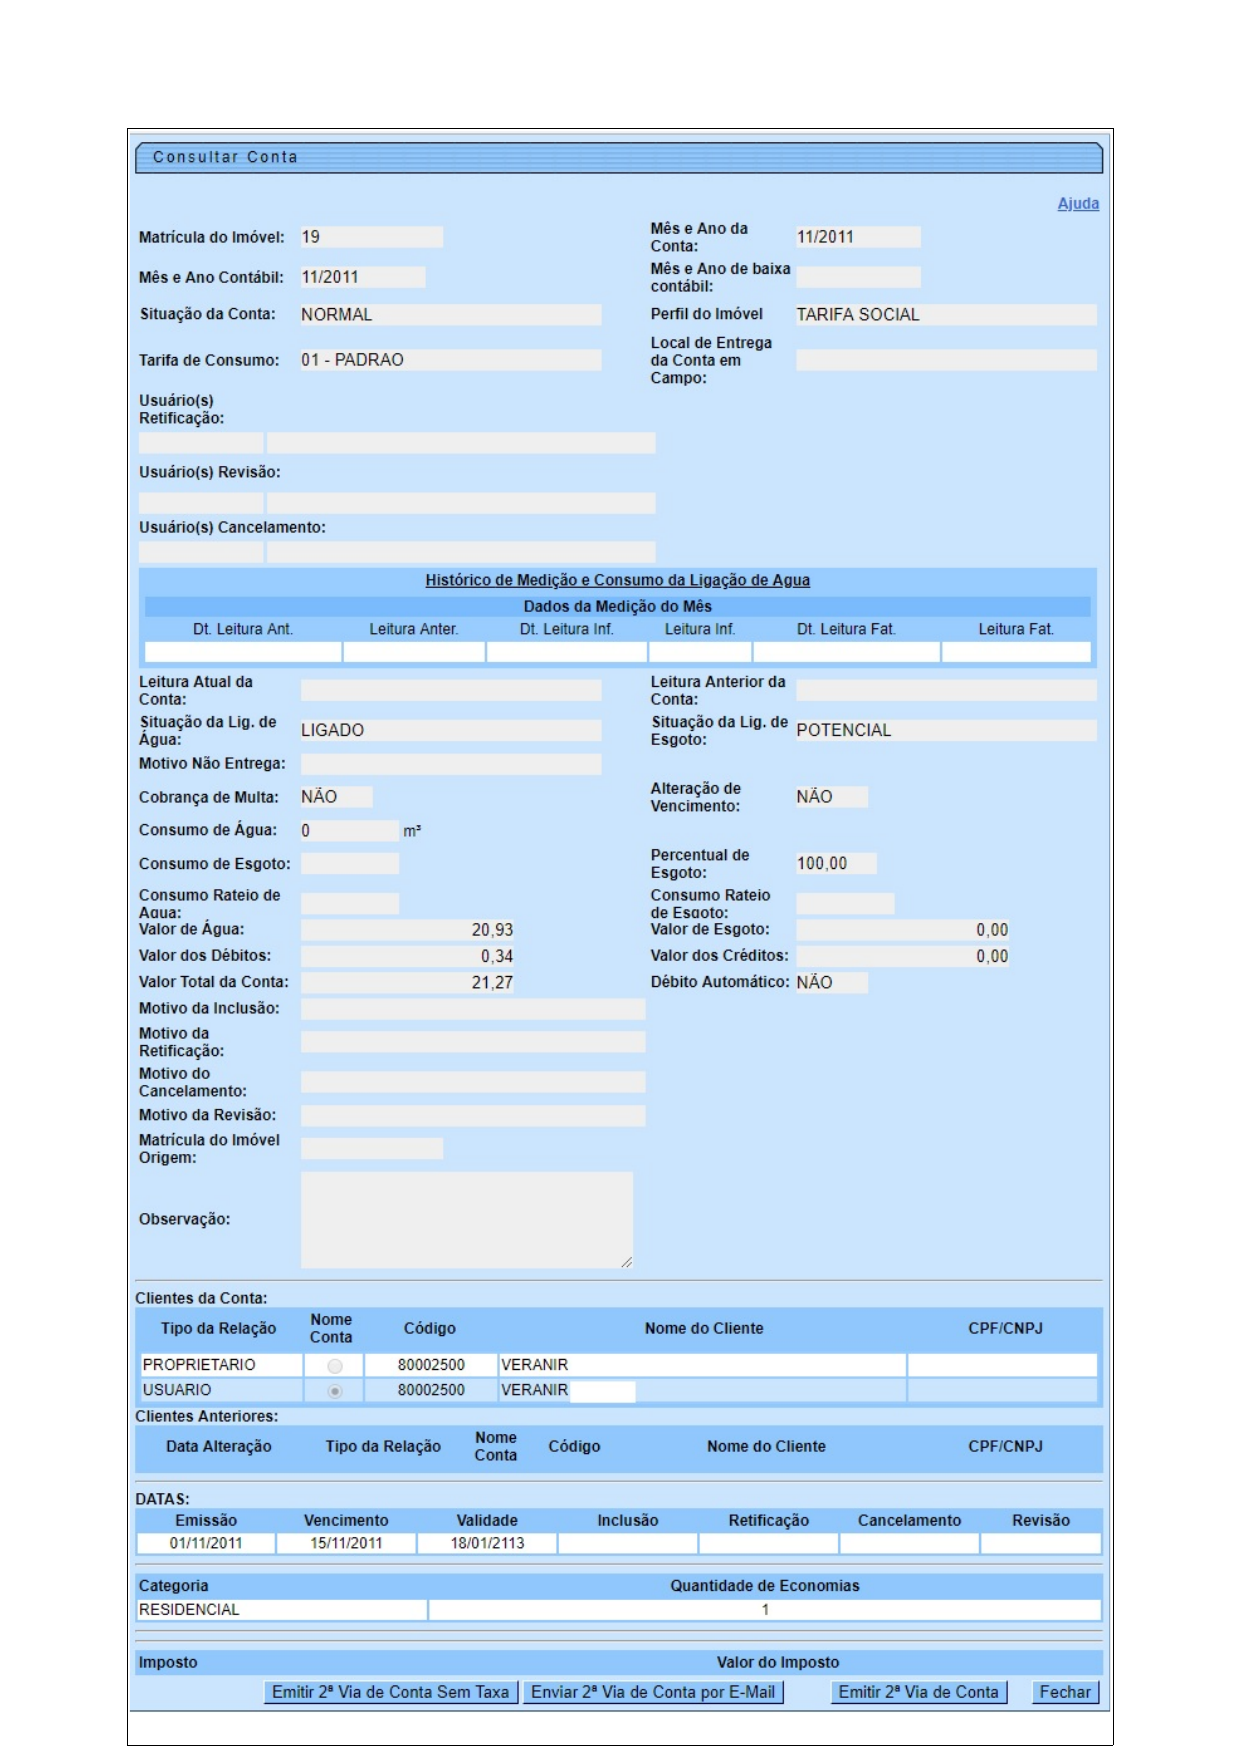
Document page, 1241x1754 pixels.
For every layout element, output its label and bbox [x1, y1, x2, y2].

table_header [128, 129, 1113, 1745]
picture [129, 131, 1111, 1713]
